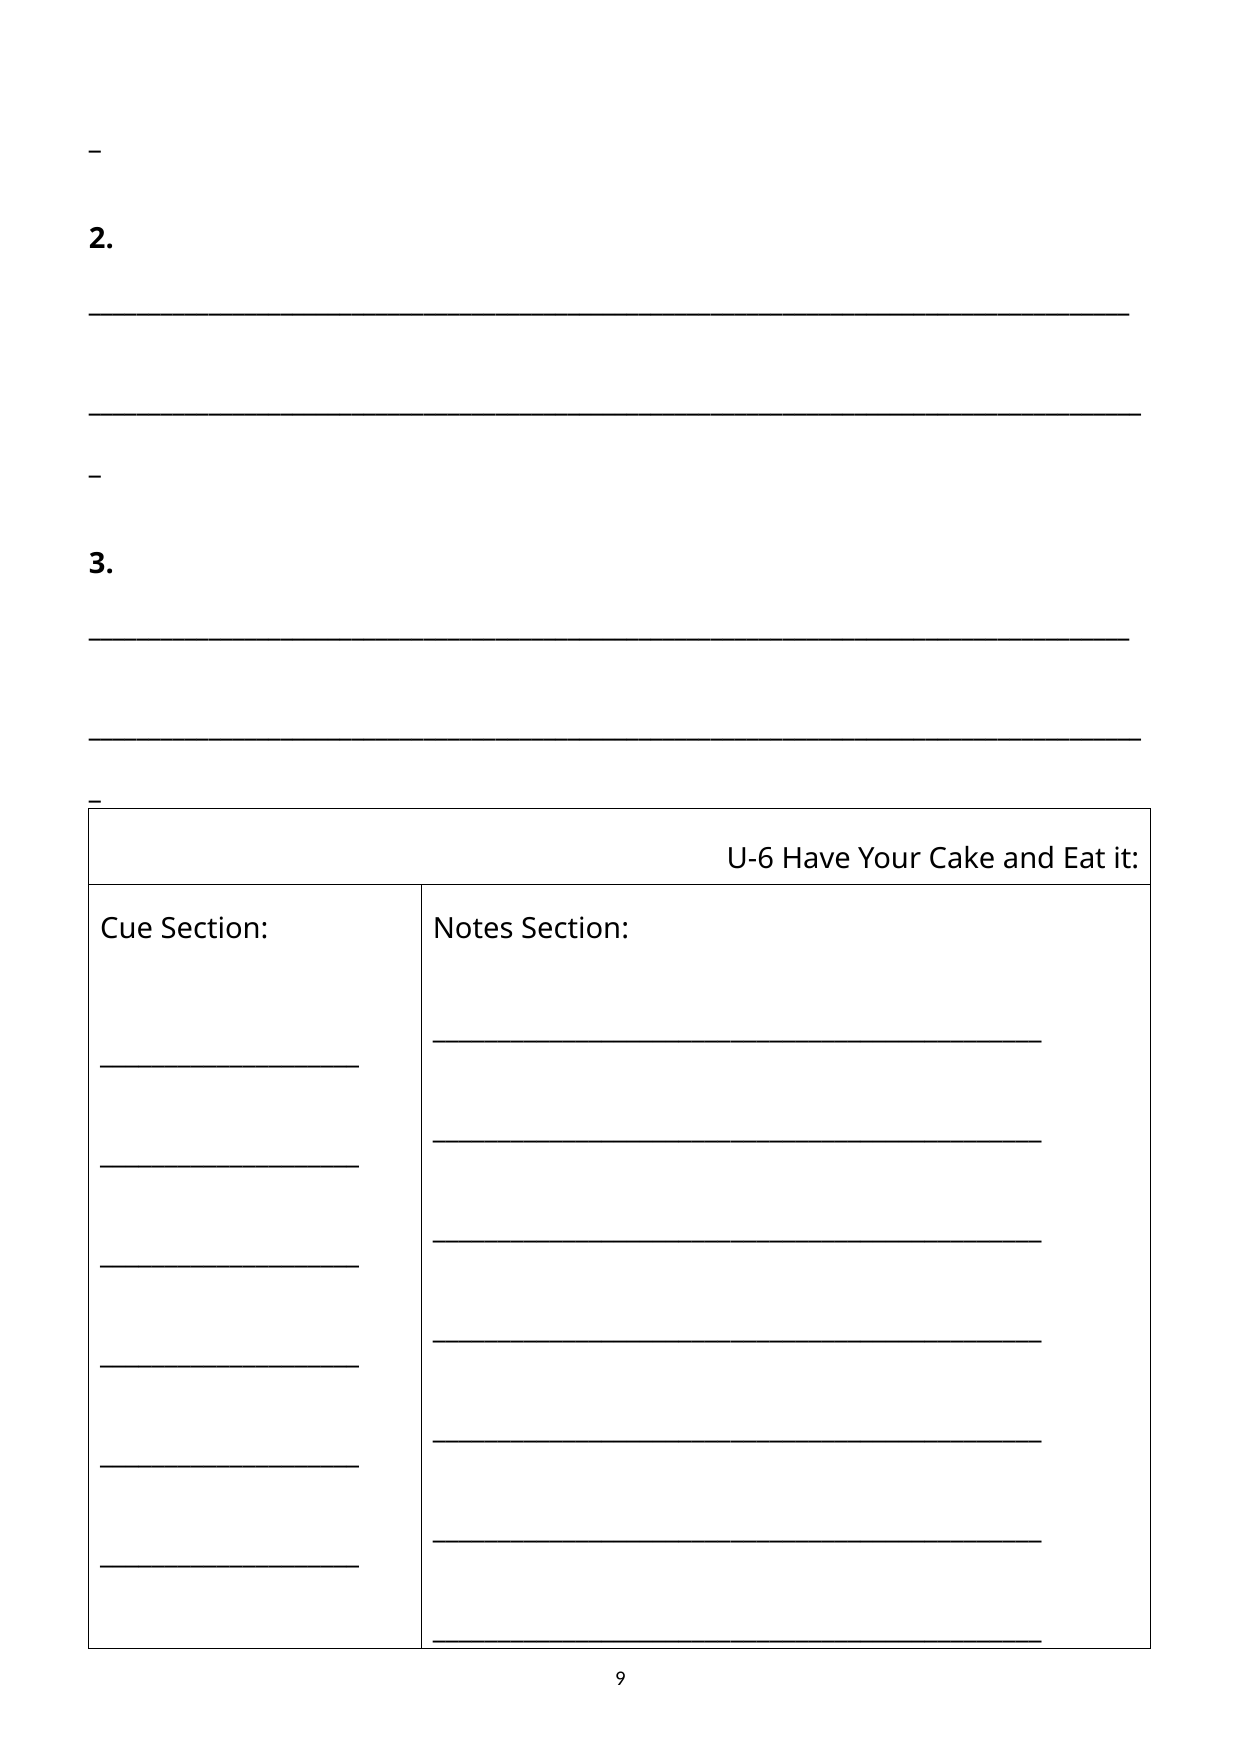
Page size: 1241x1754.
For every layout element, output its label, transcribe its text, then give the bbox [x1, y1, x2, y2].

text 2. _______________________________________________________________________________________ [89, 196, 1152, 321]
text _________________________________________________________________________________________ [89, 683, 1152, 808]
text 3. _______________________________________________________________________________________ [89, 521, 1152, 646]
table_header U-6 Have Your Cake and Eat it: [89, 809, 1150, 884]
text _________________________________________________________________________________________ [89, 358, 1152, 483]
table_cell Cue Section: ____________________ ____________________ ____________________ ____________________ ____________________ ____________________ [89, 885, 421, 1648]
text _ [89, 96, 1152, 158]
table_cell Notes Section: _______________________________________________ _______________________________________________ _______________________________________________ _______________________________________________ _______________________________________________ _______________________________________________ _______________________________________________ [422, 885, 1150, 1648]
